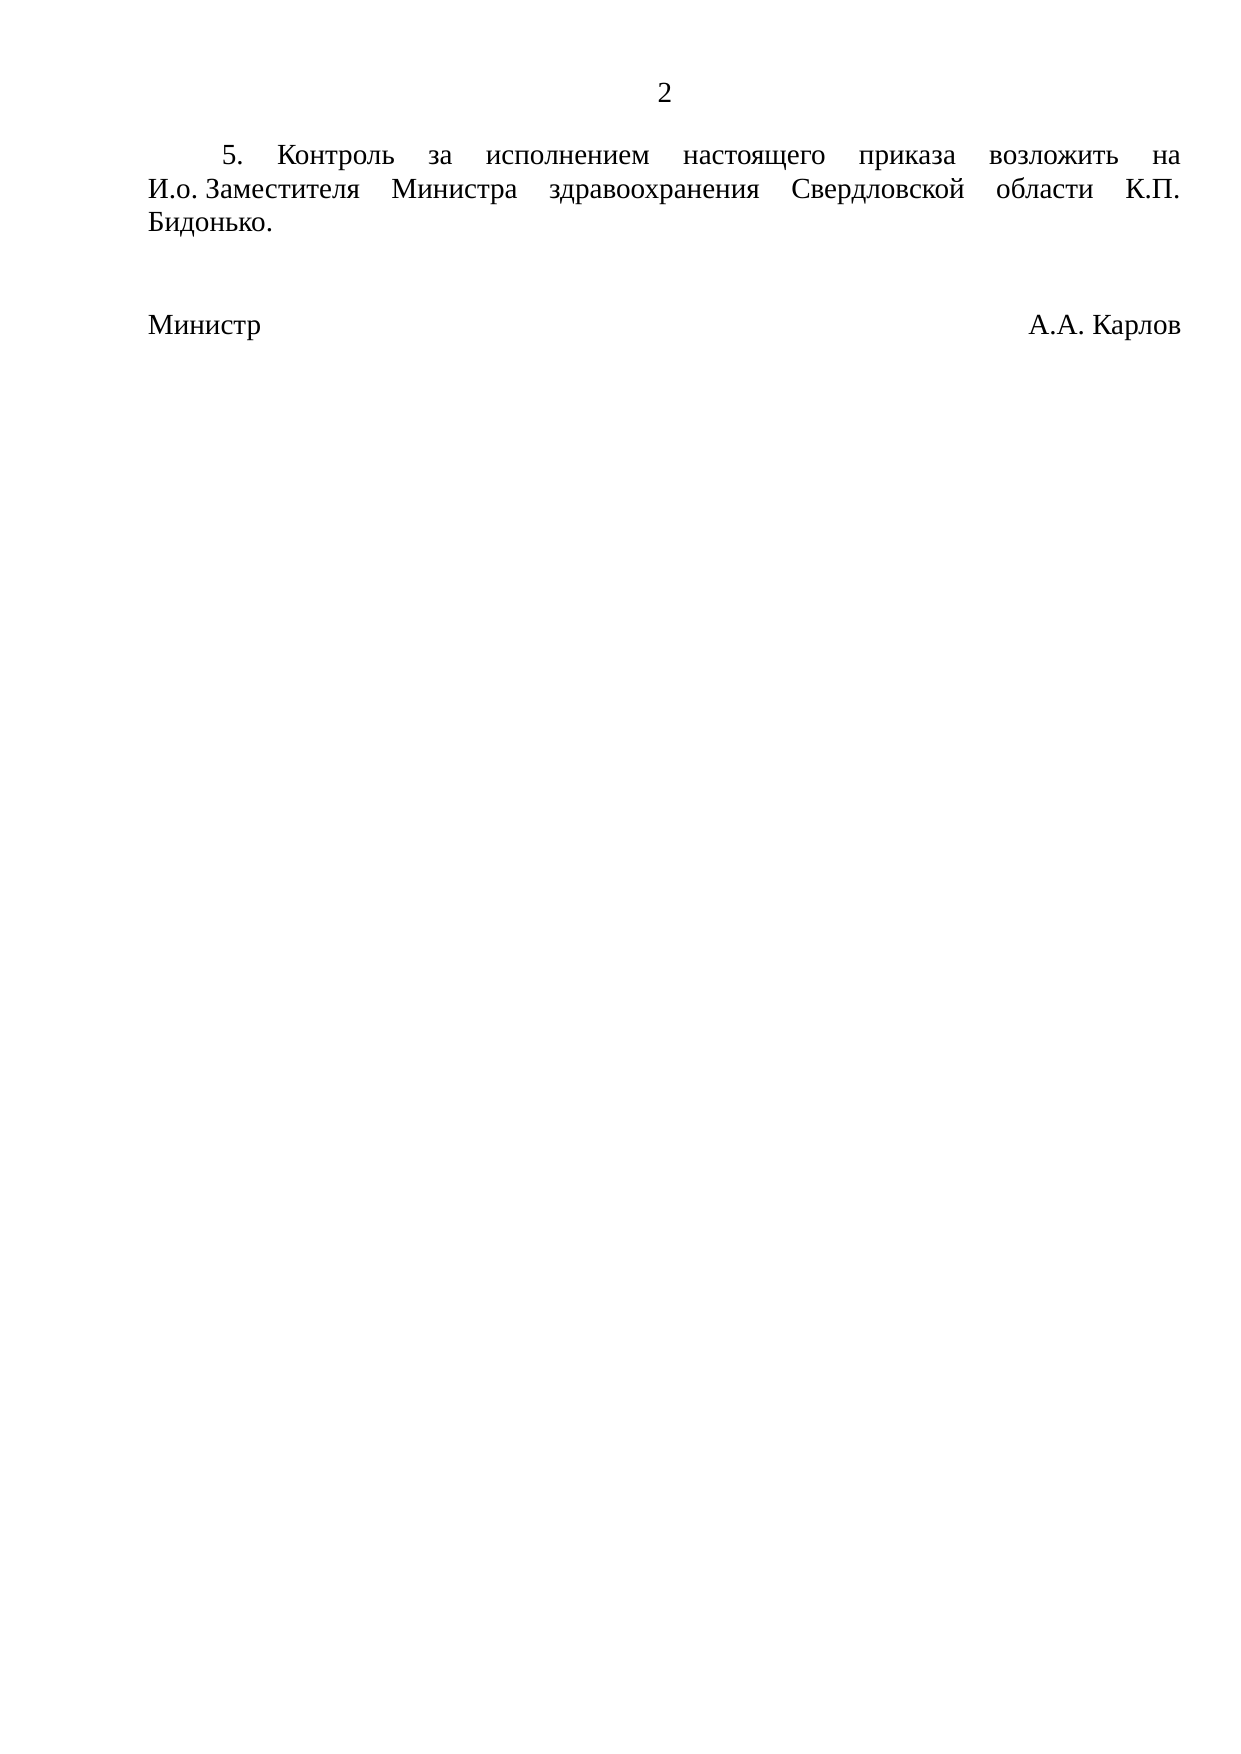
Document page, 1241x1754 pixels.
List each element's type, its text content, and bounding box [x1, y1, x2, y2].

table_header [498, 305, 837, 341]
text 5. Контроль за исполнением настоящего приказа возложить на И.о. Заместителя Министра здравоохранения Свердловской области К.П. Бидонько. [148, 137, 1181, 238]
table_header А.А. Карлов [837, 305, 1196, 341]
table_header Министр [144, 305, 498, 341]
